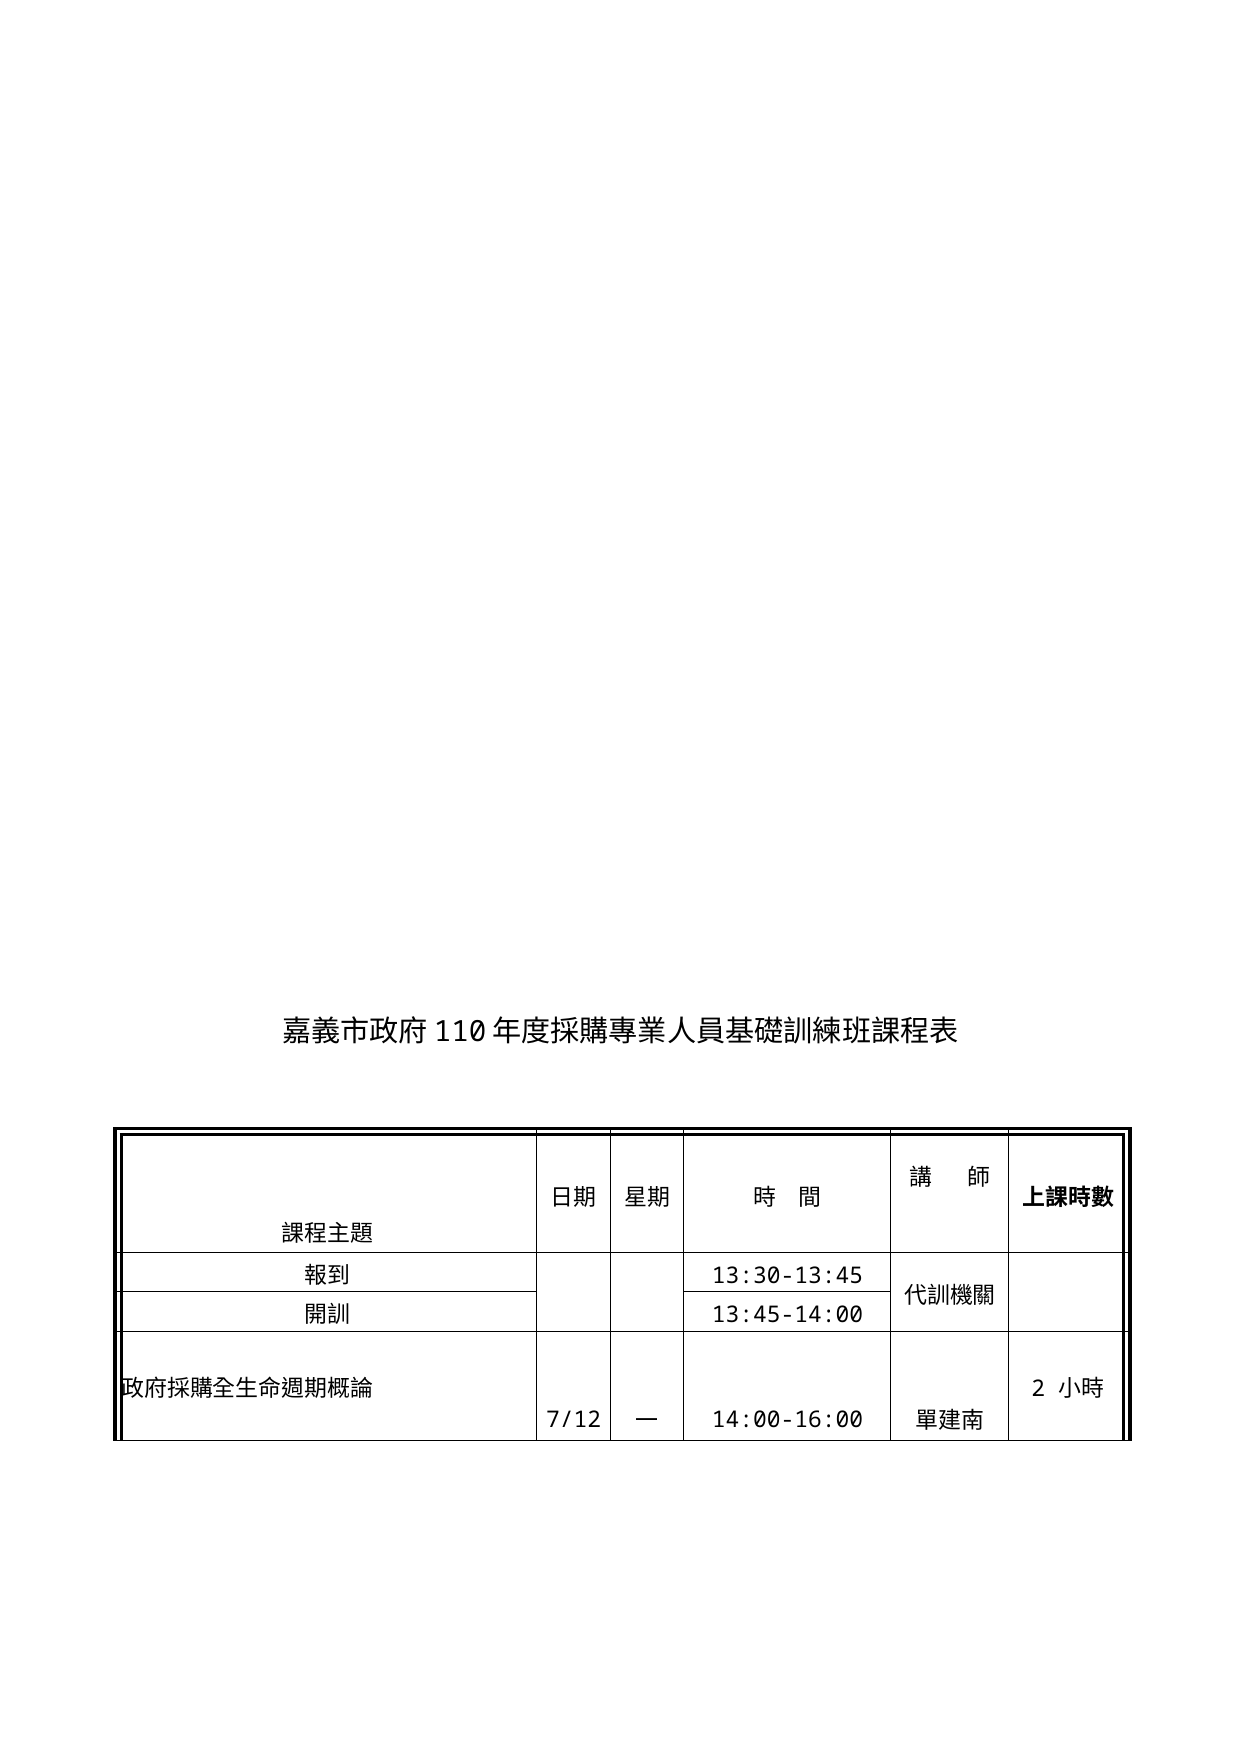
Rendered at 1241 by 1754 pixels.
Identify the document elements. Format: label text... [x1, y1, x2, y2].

table_cell 代訓機關 [891, 1253, 1008, 1331]
table_cell 13:30-13:45 [684, 1253, 890, 1291]
table_cell 2 小時 [1009, 1332, 1122, 1439]
table_header 上課時數 [1009, 1130, 1127, 1252]
table_cell [611, 1253, 683, 1331]
table_cell 開訓 [123, 1292, 536, 1331]
table_cell [537, 1253, 610, 1331]
text 嘉義市政府110年度採購專業人員基礎訓練班課程表 [274, 1008, 966, 1050]
table_header 課程主題 [118, 1130, 536, 1252]
table_header 星期 [611, 1136, 683, 1252]
table_cell 單建南 [891, 1332, 1008, 1439]
table_cell 政府採購全生命週期概論 [123, 1332, 536, 1439]
table_cell [1009, 1253, 1122, 1331]
table_cell 14:00-16:00 [684, 1332, 890, 1439]
table_cell 報到 [123, 1253, 536, 1291]
table_header 講 師 [891, 1136, 1008, 1252]
table_cell 一 [611, 1332, 683, 1439]
table_header 時 間 [684, 1136, 890, 1252]
table_header 日期 [537, 1136, 610, 1252]
table_cell 7/12 [537, 1332, 610, 1439]
table_cell 13:45-14:00 [684, 1292, 890, 1331]
